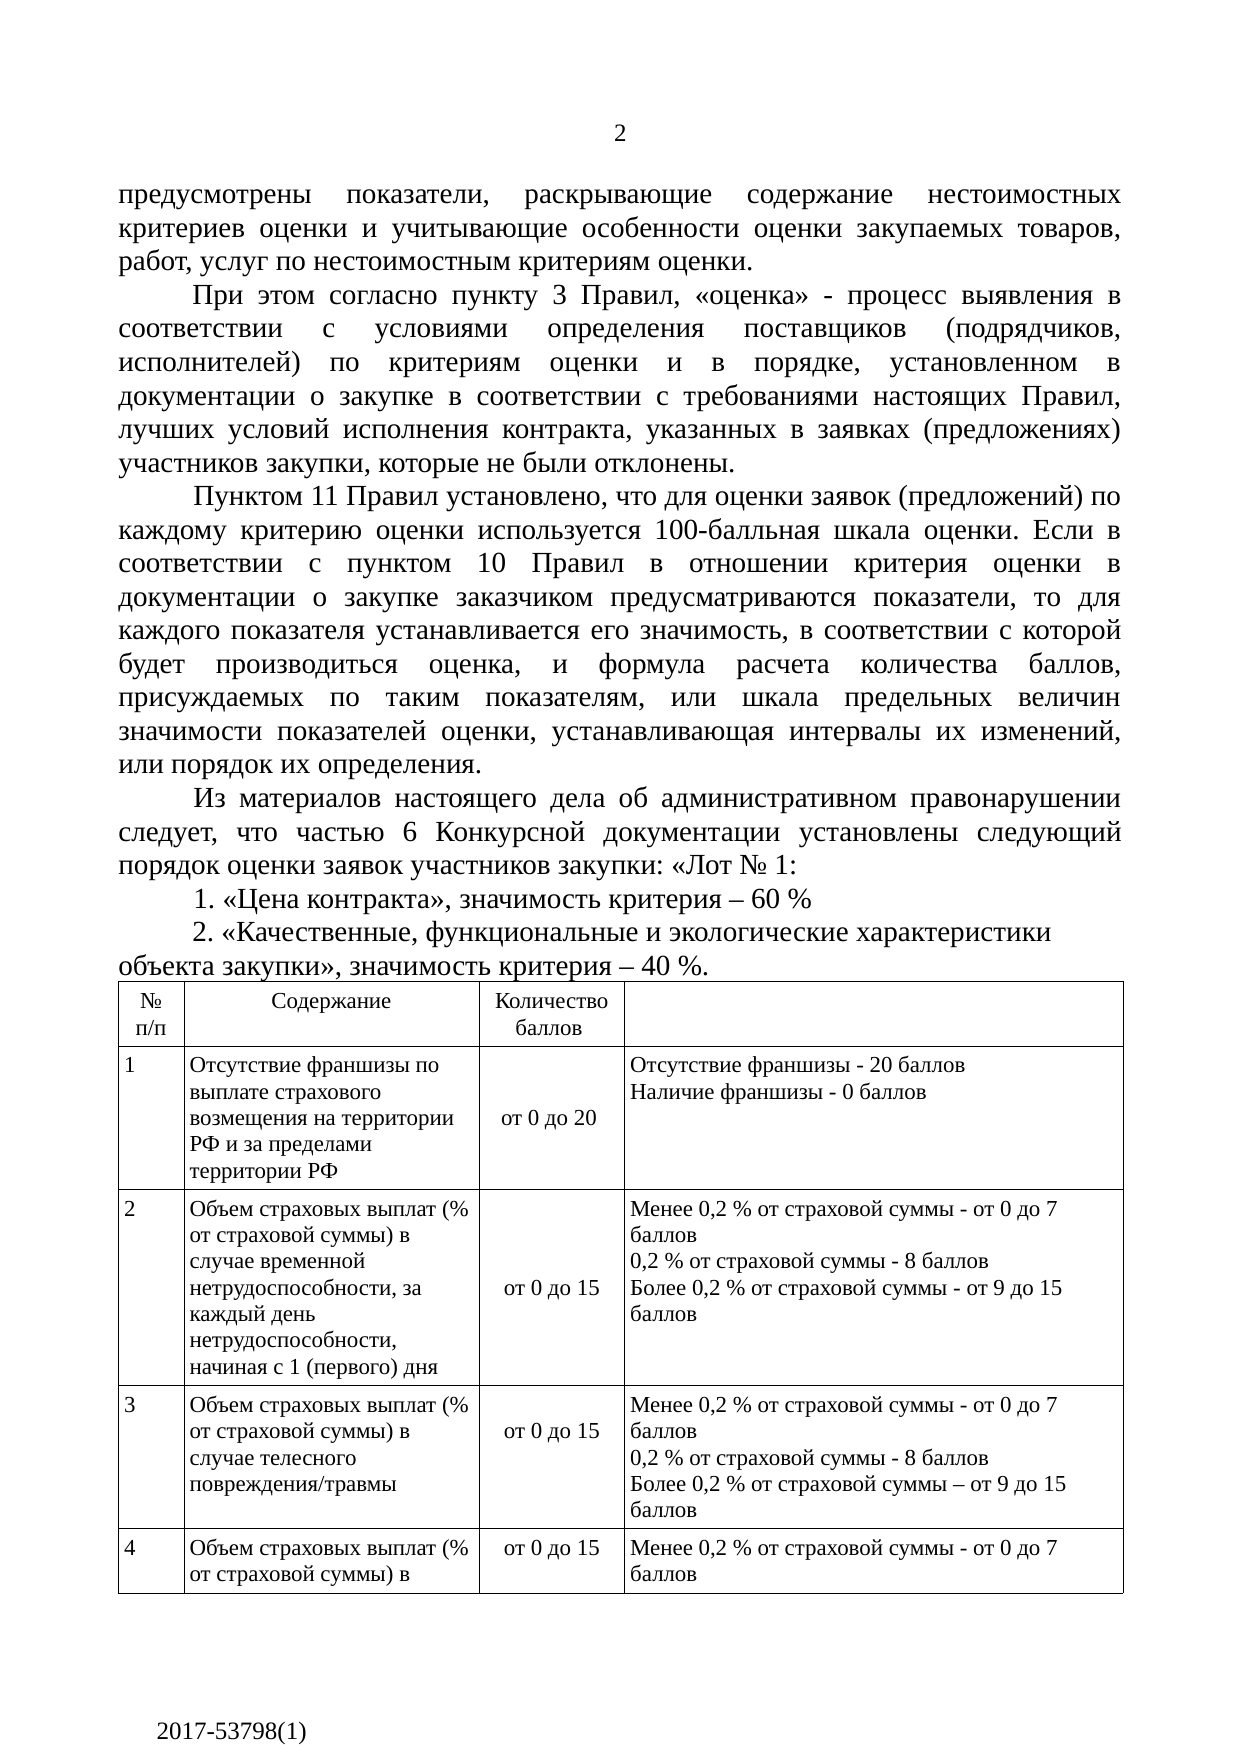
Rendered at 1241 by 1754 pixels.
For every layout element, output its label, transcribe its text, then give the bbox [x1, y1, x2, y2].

table_cell от 0 до 15 [480, 1529, 624, 1593]
text Пунктом 11 Правил установлено, что для оценки заявок (предложений) по каждому критерию оценки используется 100-балльная шкала оценки. Если в соответствии с пунктом 10 Правил в отношении критерия оценки в документации о закупке заказчиком предусматриваются показатели, то для каждого показателя устанавливается его значимость, в соответствии с которой будет производиться оценка, и формула расчета количества баллов, присуждаемых по таким показателям, или шкала предельных величин значимости показателей оценки, устанавливающая интервалы их изменений, или порядок их определения. [118, 478, 1122, 780]
table_cell Объем страховых выплат (% от страховой суммы) в случае телесного повреждения/травмы [185, 1386, 479, 1528]
table_cell от 0 до 15 [480, 1190, 624, 1385]
table_cell Объем страховых выплат (% от страховой суммы) в [185, 1529, 479, 1593]
table_header Количество баллов [480, 982, 624, 1046]
table_cell Менее 0,2 % от страховой суммы - от 0 до 7 баллов 0,2 % от страховой суммы - 8 баллов Более 0,2 % от страховой суммы - от 9 до 15 баллов [625, 1190, 1123, 1385]
table_cell от 0 до 15 [480, 1386, 624, 1528]
table_cell Объем страховых выплат (% от страховой суммы) в случае временной нетрудоспособности, за каждый день нетрудоспособности, начиная с 1 (первого) дня [185, 1190, 479, 1385]
table_cell 2 [119, 1190, 184, 1385]
text При этом согласно пункту 3 Правил, «оценка» - процесс выявления в соответствии с условиями определения поставщиков (подрядчиков, исполнителей) по критериям оценки и в порядке, установленном в документации о закупке в соответствии с требованиями настоящих Правил, лучших условий исполнения контракта, указанных в заявках (предложениях) участников закупки, которые не были отклонены. [118, 277, 1122, 478]
table_header № п/п [119, 982, 184, 1046]
text предусмотрены показатели, раскрывающие содержание нестоимостных критериев оценки и учитывающие особенности оценки закупаемых товаров, работ, услуг по нестоимостным критериям оценки. [118, 176, 1122, 277]
table_cell Менее 0,2 % от страховой суммы - от 0 до 7 баллов 0,2 % от страховой суммы - 8 баллов Более 0,2 % от страховой суммы – от 9 до 15 баллов [625, 1386, 1123, 1528]
table_header Содержание [185, 982, 479, 1046]
table_cell Менее 0,2 % от страховой суммы - от 0 до 7 баллов [625, 1529, 1123, 1593]
table_cell 1 [119, 1047, 184, 1189]
text Из материалов настоящего дела об административном правонарушении следует, что частью 6 Конкурсной документации установлены следующий порядок оценки заявок участников закупки: «Лот № 1: [118, 780, 1122, 881]
table_cell 3 [119, 1386, 184, 1528]
table_cell Отсутствие франшизы по выплате страхового возмещения на территории РФ и за пределами территории РФ [185, 1047, 479, 1189]
table_cell Отсутствие франшизы - 20 баллов Наличие франшизы - 0 баллов [625, 1047, 1123, 1189]
text 1. «Цена контракта», значимость критерия – 60 % [118, 881, 1122, 914]
text 2. «Качественные, функциональные и экологические характеристики объекта закупки», значимость критерия – 40 %. [118, 914, 1122, 981]
table_header [625, 982, 1123, 1046]
table_cell от 0 до 20 [480, 1047, 624, 1189]
table_cell 4 [119, 1529, 184, 1593]
